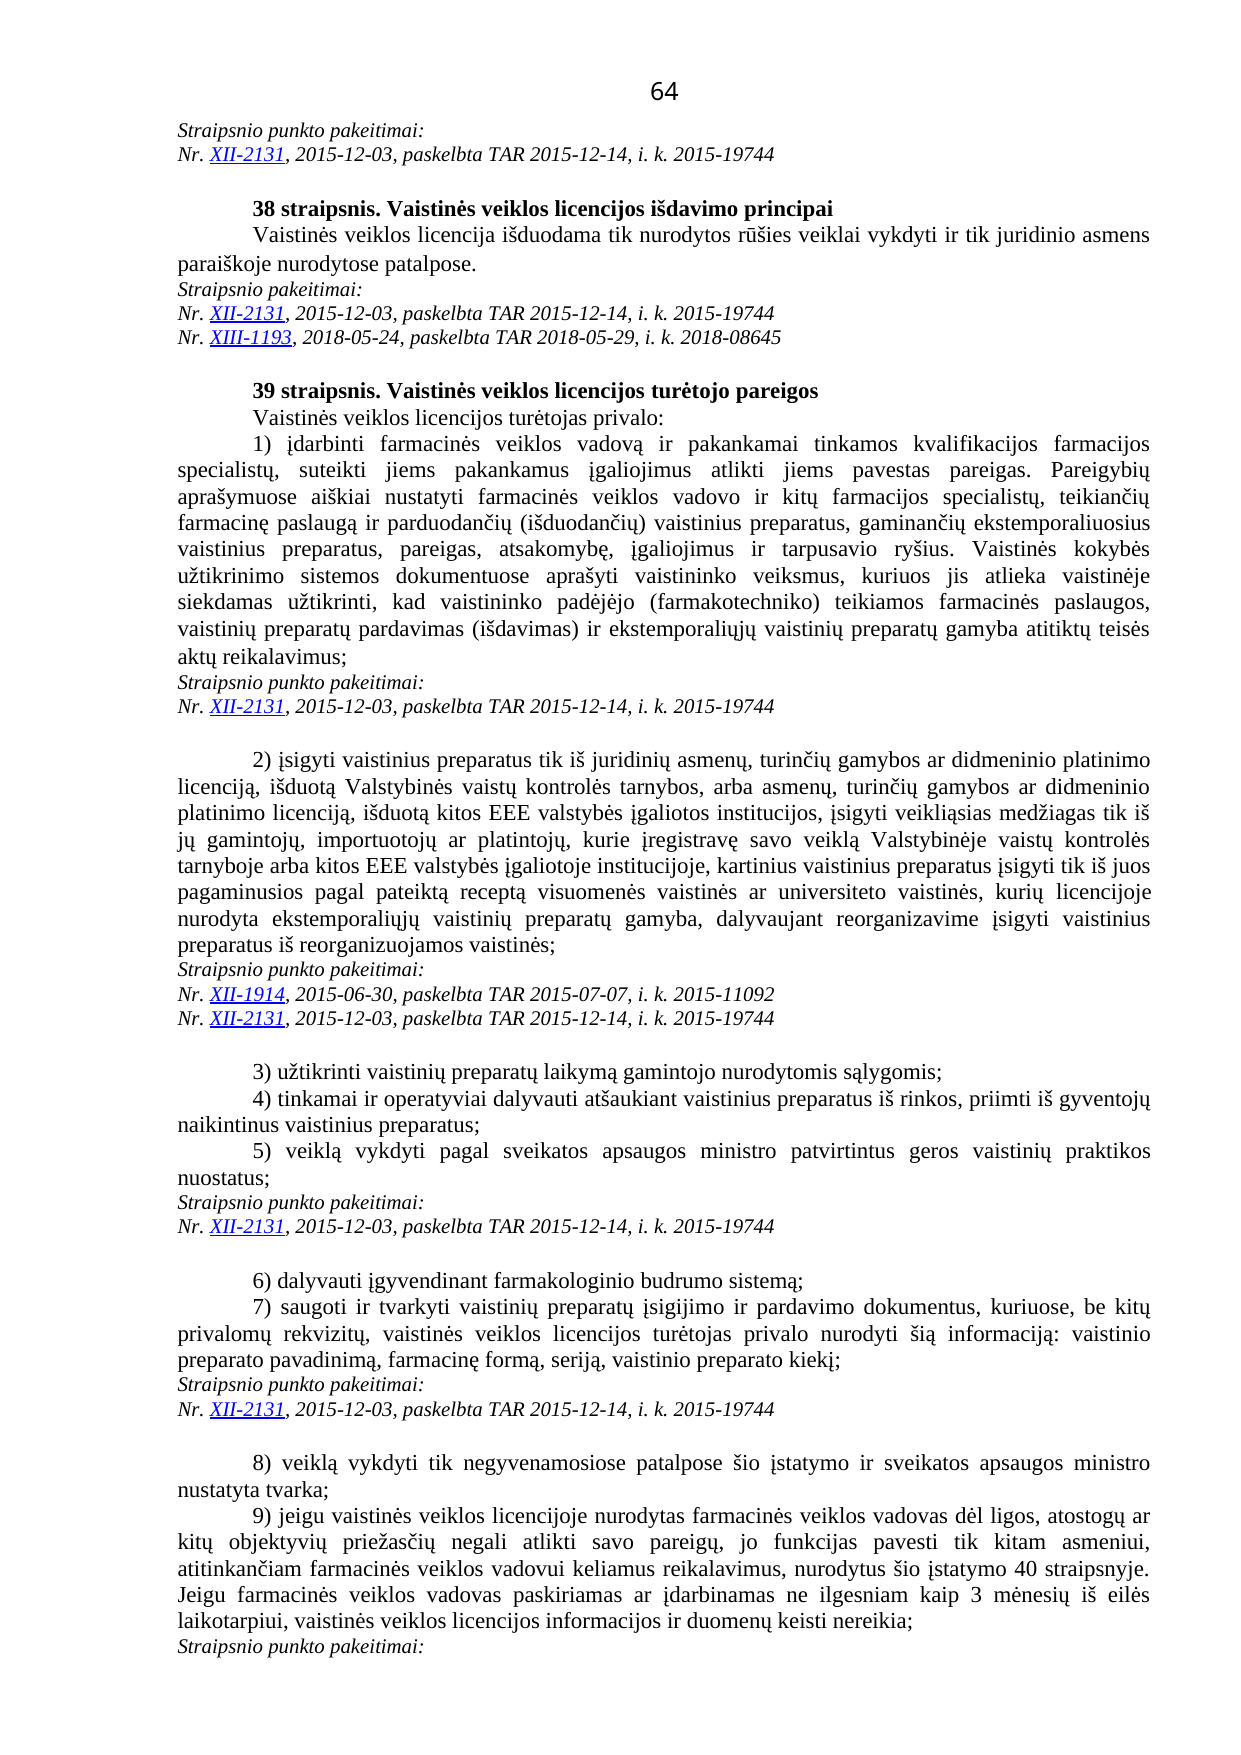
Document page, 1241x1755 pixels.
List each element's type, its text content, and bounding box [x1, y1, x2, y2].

text Straipsnio punkto pakeitimai: [177, 118, 1152, 142]
text Straipsnio punkto pakeitimai: [177, 1634, 1152, 1658]
text Nr. XII-1914, 2015-06-30, paskelbta TAR 2015-07-07, i. k. 2015-11092 [177, 981, 1152, 1006]
text 2) įsigyti vaistinius preparatus tik iš juridinių asmenų, turinčių gamybos ar didmeninio platinimo licenciją, išduotą Valstybinės vaistų kontrolės tarnybos, arba asmenų, turinčių gamybos ar didmeninio platinimo licenciją, išduotą kitos EEE valstybės įgaliotos institucijos, įsigyti veikliąsias medžiagas tik iš jų gamintojų, importuotojų ar platintojų, kurie įregistravę savo veiklą Valstybinėje vaistų kontrolės tarnyboje arba kitos EEE valstybės įgaliotoje institucijoje, kartinius vaistinius preparatus įsigyti tik iš juos pagaminusios pagal pateiktą receptą visuomenės vaistinės ar universiteto vaistinės, kurių licencijoje nurodyta ekstemporaliųjų vaistinių preparatų gamyba, dalyvaujant reorganizavime įsigyti vaistinius preparatus iš reorganizuojamos vaistinės; [177, 747, 1152, 957]
text 3) užtikrinti vaistinių preparatų laikymą gamintojo nurodytomis sąlygomis; [177, 1058, 1152, 1085]
text Vaistinės veiklos licencijos turėtojas privalo: [177, 404, 1152, 430]
text 1) įdarbinti farmacinės veiklos vadovą ir pakankamai tinkamos kvalifikacijos farmacijos specialistų, suteikti jiems pakankamus įgaliojimus atlikti jiems pavestas pareigas. Pareigybių aprašymuose aiškiai nustatyti farmacinės veiklos vadovo ir kitų farmacijos specialistų, teikiančių farmacinę paslaugą ir parduodančių (išduodančių) vaistinius preparatus, gaminančių ekstemporaliuosius vaistinius preparatus, pareigas, atsakomybę, įgaliojimus ir tarpusavio ryšius. Vaistinės kokybės užtikrinimo sistemos dokumentuose aprašyti vaistininko veiksmus, kuriuos jis atlieka vaistinėje siekdamas užtikrinti, kad vaistininko padėjėjo (farmakotechniko) teikiamos farmacinės paslaugos, vaistinių preparatų pardavimas (išdavimas) ir ekstemporaliųjų vaistinių preparatų gamyba atitiktų teisės aktų reikalavimus; [177, 430, 1152, 670]
text 5) veiklą vykdyti pagal sveikatos apsaugos ministro patvirtintus geros vaistinių praktikos nuostatus; [177, 1137, 1152, 1190]
text Nr. XII-2131, 2015-12-03, paskelbta TAR 2015-12-14, i. k. 2015-19744 [177, 1214, 1152, 1238]
text Nr. XII-2131, 2015-12-03, paskelbta TAR 2015-12-14, i. k. 2015-19744 [177, 694, 1152, 718]
text Nr. XII-2131, 2015-12-03, paskelbta TAR 2015-12-14, i. k. 2015-19744 [177, 142, 1152, 166]
text Nr. XII-2131, 2015-12-03, paskelbta TAR 2015-12-14, i. k. 2015-19744 [177, 1006, 1152, 1029]
text Nr. XII-2131, 2015-12-03, paskelbta TAR 2015-12-14, i. k. 2015-19744 [177, 1396, 1152, 1421]
text Straipsnio pakeitimai: [177, 276, 1152, 301]
text 4) tinkamai ir operatyviai dalyvauti atšaukiant vaistinius preparatus iš rinkos, priimti iš gyventojų naikintinus vaistinius preparatus; [177, 1085, 1152, 1137]
text Straipsnio punkto pakeitimai: [177, 957, 1152, 981]
text Straipsnio punkto pakeitimai: [177, 1190, 1152, 1214]
text 7) saugoti ir tvarkyti vaistinių preparatų įsigijimo ir pardavimo dokumentus, kuriuose, be kitų privalomų rekvizitų, vaistinės veiklos licencijos turėtojas privalo nurodyti šią informaciją: vaistinio preparato pavadinimą, farmacinę formą, seriją, vaistinio preparato kiekį; [177, 1293, 1152, 1372]
text 6) dalyvauti įgyvendinant farmakologinio budrumo sistemą; [177, 1267, 1152, 1293]
text 38 straipsnis. Vaistinės veiklos licencijos išdavimo principai [177, 195, 1152, 221]
text Nr. XII-2131, 2015-12-03, paskelbta TAR 2015-12-14, i. k. 2015-19744 [177, 301, 1152, 324]
text 9) jeigu vaistinės veiklos licencijoje nurodytas farmacinės veiklos vadovas dėl ligos, atostogų ar kitų objektyvių priežasčių negali atlikti savo pareigų, jo funkcijas pavesti tik kitam asmeniui, atitinkančiam farmacinės veiklos vadovui keliamus reikalavimus, nurodytus šio įstatymo 40 straipsnyje. Jeigu farmacinės veiklos vadovas paskiriamas ar įdarbinamas ne ilgesniam kaip 3 mėnesių iš eilės laikotarpiui, vaistinės veiklos licencijos informacijos ir duomenų keisti nereikia; [177, 1502, 1152, 1634]
text 8) veiklą vykdyti tik negyvenamosiose patalpose šio įstatymo ir sveikatos apsaugos ministro nustatyta tvarka; [177, 1449, 1152, 1502]
text Straipsnio punkto pakeitimai: [177, 1372, 1152, 1396]
text 39 straipsnis. Vaistinės veiklos licencijos turėtojo pareigos [177, 377, 1152, 404]
text Straipsnio punkto pakeitimai: [177, 670, 1152, 694]
text Nr. XIII-1193, 2018-05-24, paskelbta TAR 2018-05-29, i. k. 2018-08645 [177, 324, 1152, 349]
text Vaistinės veiklos licencija išduodama tik nurodytos rūšies veiklai vykdyti ir tik juridinio asmens paraiškoje nurodytose patalpose. [177, 221, 1152, 276]
